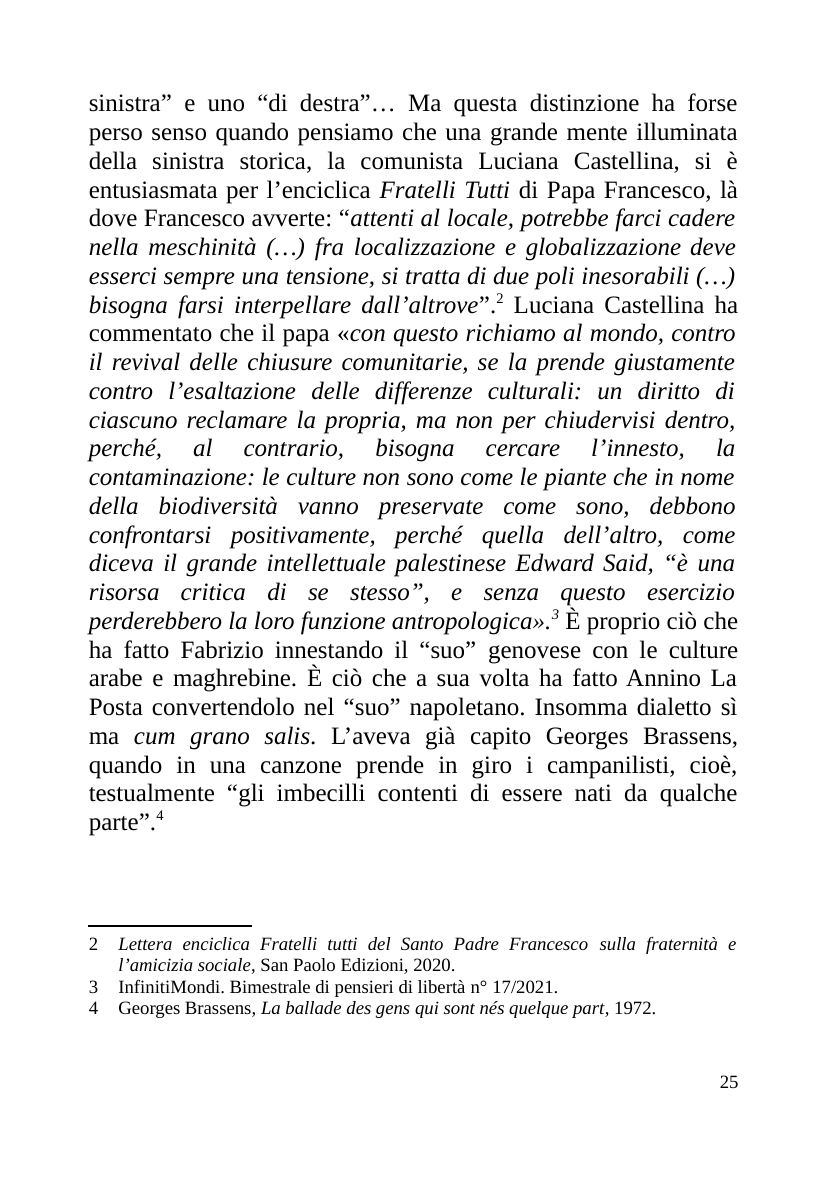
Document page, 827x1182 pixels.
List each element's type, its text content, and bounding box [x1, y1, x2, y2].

list InfinitiMondi. Bimestrale di pensieri di libertà n° 17/2021. [88, 976, 738, 997]
list Lettera enciclica Fratelli tutti del Santo Padre Francesco sulla fraternità e l’amicizia sociale, San Paolo Edizioni, 2020. [88, 932, 738, 976]
list Georges Brassens, La ballade des gens qui sont nés quelque part, 1972. [88, 997, 738, 1019]
text sinistra” e uno “di destra”… Ma questa distinzione ha forse perso senso quando pensiamo che una grande mente illuminata della sinistra storica, la comunista Luciana Castellina, si è entusiasmata per l’enciclica Fratelli Tutti di Papa Francesco, là dove Francesco avverte: “attenti al locale, potrebbe farci cadere nella meschinità (…) fra localizzazione e globalizzazione deve esserci sempre una tensione, si tratta di due poli inesorabili (…) bisogna farsi interpellare dall’altrove”. Luciana Castellina ha commentato che il papa «con questo richiamo al mondo, contro il revival delle chiusure comunitarie, se la prende giustamente contro l’esaltazione delle differenze culturali: un diritto di ciascuno reclamare la propria, ma non per chiudervisi dentro, perché, al contrario, bisogna cercare l’innesto, la contaminazione: le culture non sono come le piante che in nome della biodiversità vanno preservate come sono, debbono confrontarsi positivamente, perché quella dell’altro, come diceva il grande intellettuale palestinese Edward Said, “è una risorsa critica di se stesso”, e senza questo esercizio perderebbero la loro funzione antropologica». È proprio ciò che ha fatto Fabrizio innestando il “suo” genovese con le culture arabe e maghrebine. È ciò che a sua volta ha fatto Annino La Posta convertendolo nel “suo” napoletano. Insomma dialetto sì ma cum grano salis. L’aveva già capito Georges Brassens, quando in una canzone prende in giro i campanilisti, cioè, testualmente “gli imbecilli contenti di essere nati da qualche parte”. [88, 88, 738, 836]
